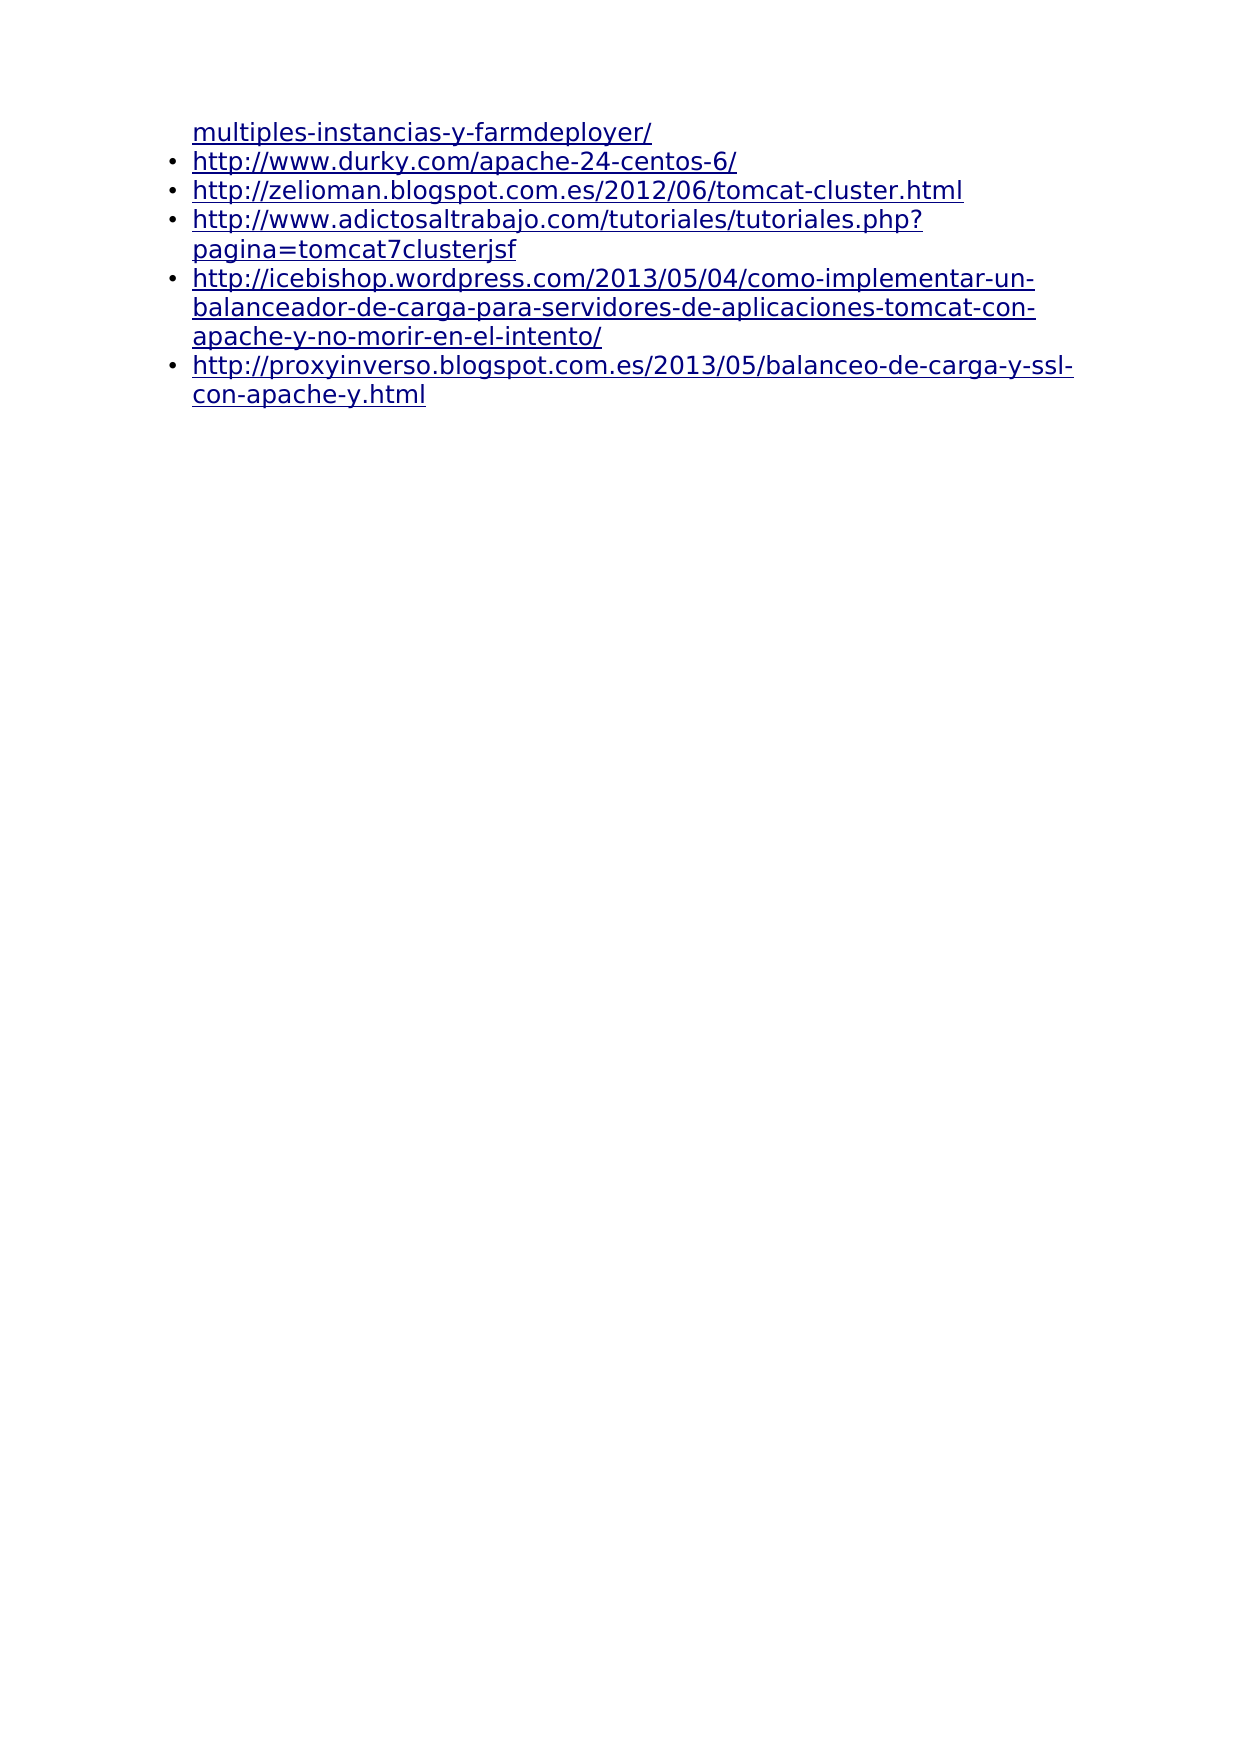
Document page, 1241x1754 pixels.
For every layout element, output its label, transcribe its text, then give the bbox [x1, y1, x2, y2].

list http://proxyinverso.blogspot.com.es/2013/05/balanceo-de-carga-y-ssl-con-apache-y.html [177, 351, 1122, 410]
list multiples-instancias-y-farmdeployer/ [177, 118, 1122, 147]
list http://icebishop.wordpress.com/2013/05/04/como-implementar-un-balanceador-de-carga-para-servidores-de-aplicaciones-tomcat-con-apache-y-no-morir-en-el-intento/ [177, 264, 1122, 351]
list http://www.durky.com/apache-24-centos-6/ [177, 147, 1122, 176]
list http://zelioman.blogspot.com.es/2012/06/tomcat-cluster.html [177, 176, 1122, 206]
list http://www.adictosaltrabajo.com/tutoriales/tutoriales.php?pagina=tomcat7clusterjsf [177, 206, 1122, 264]
